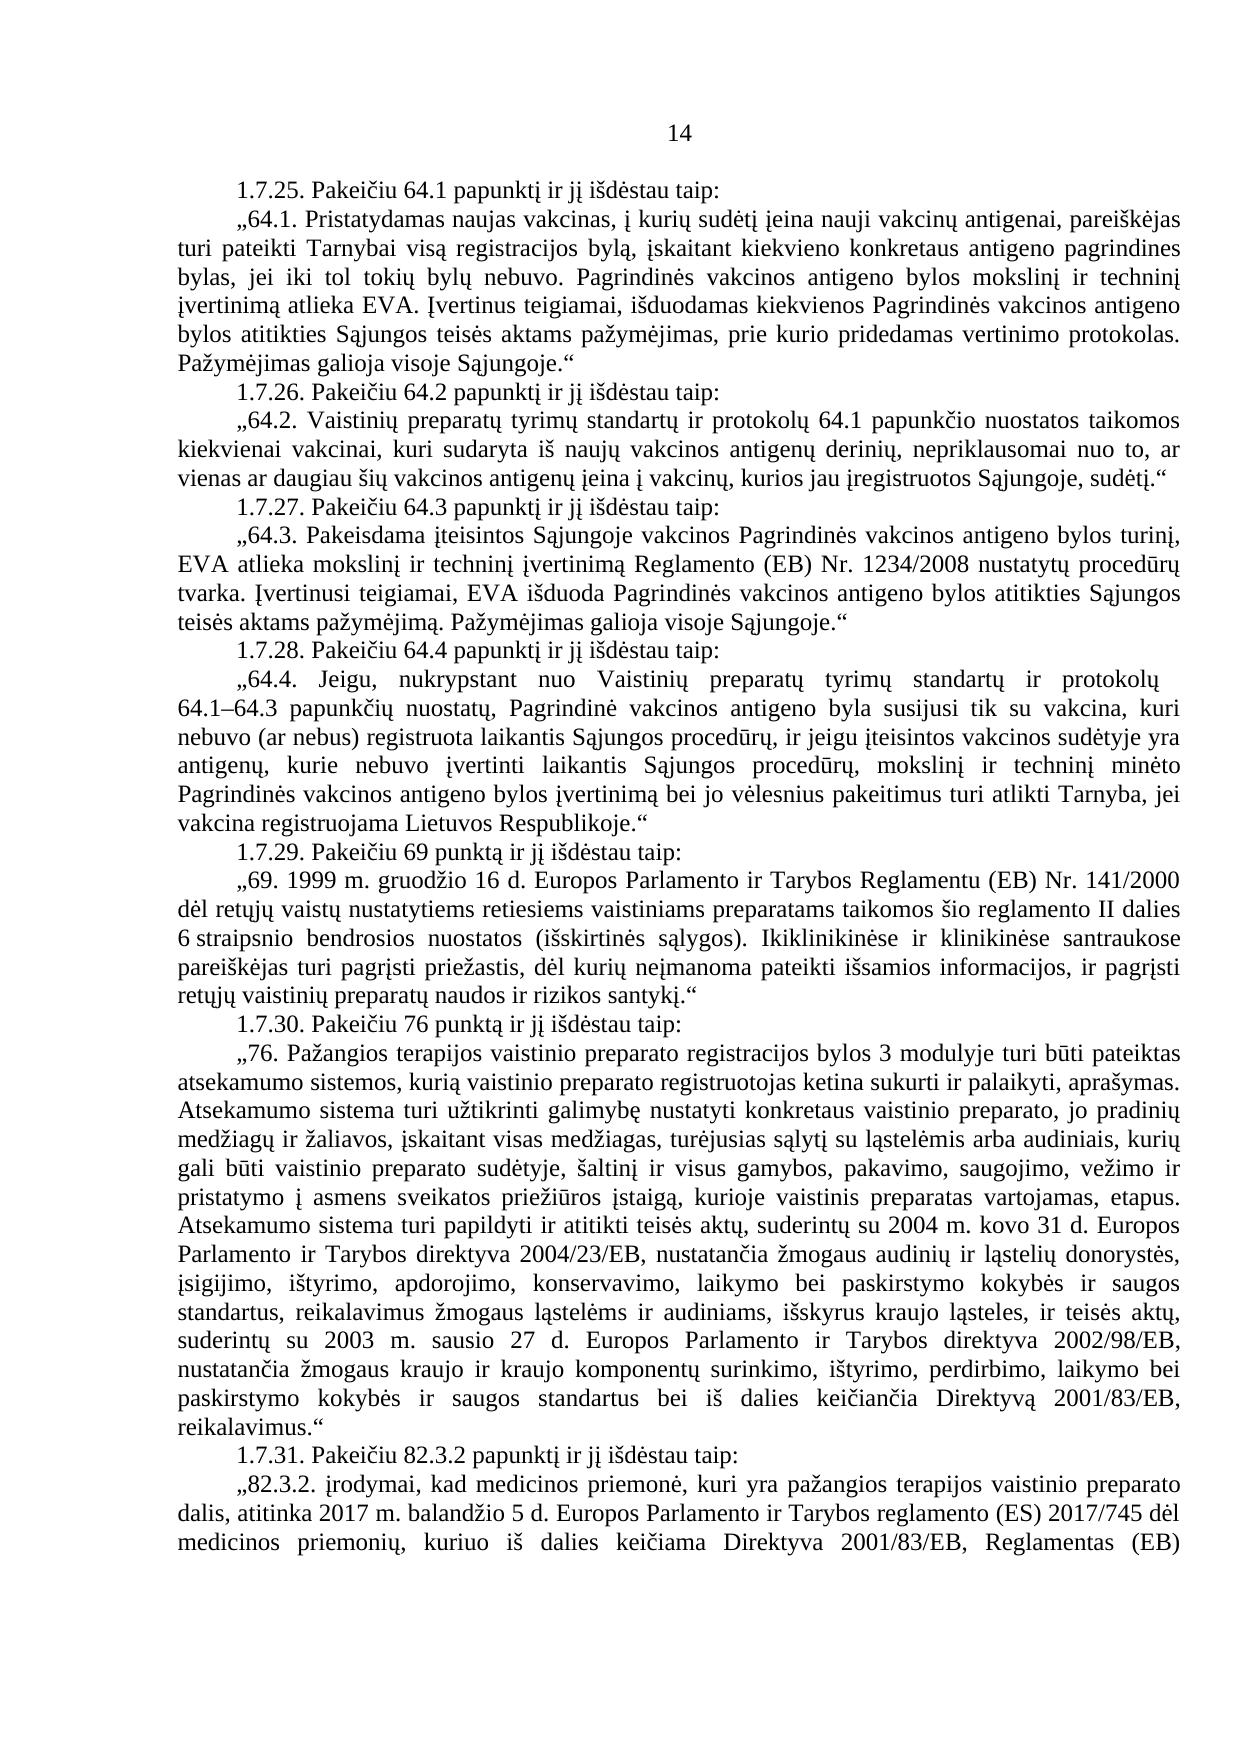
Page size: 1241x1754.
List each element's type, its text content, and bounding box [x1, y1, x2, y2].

text „82.3.2. įrodymai, kad medicinos priemonė, kuri yra pažangios terapijos vaistinio preparato dalis, atitinka 2017 m. balandžio 5 d. Europos Parlamento ir Tarybos reglamento (ES) 2017/745 dėl medicinos priemonių, kuriuo iš dalies keičiama Direktyva 2001/83/EB, Reglamentas (EB) [177, 1469, 1181, 1556]
text „64.2. Vaistinių preparatų tyrimų standartų ir protokolų 64.1 papunkčio nuostatos taikomos kiekvienai vakcinai, kuri sudaryta iš naujų vakcinos antigenų derinių, nepriklausomai nuo to, ar vienas ar daugiau šių vakcinos antigenų įeina į vakcinų, kurios jau įregistruotos Sąjungoje, sudėtį.“ [177, 406, 1181, 492]
text „64.4. Jeigu, nukrypstant nuo Vaistinių preparatų tyrimų standartų ir protokolų 64.1–64.3 papunkčių nuostatų, Pagrindinė vakcinos antigeno byla susijusi tik su vakcina, kuri nebuvo (ar nebus) registruota laikantis Sąjungos procedūrų, ir jeigu įteisintos vakcinos sudėtyje yra antigenų, kurie nebuvo įvertinti laikantis Sąjungos procedūrų, mokslinį ir techninį minėto Pagrindinės vakcinos antigeno bylos įvertinimą bei jo vėlesnius pakeitimus turi atlikti Tarnyba, jei vakcina registruojama Lietuvos Respublikoje.“ [177, 664, 1181, 837]
text 1.7.31. Pakeičiu 82.3.2 papunktį ir jį išdėstau taip: [177, 1441, 1181, 1469]
text 1.7.30. Pakeičiu 76 punktą ir jį išdėstau taip: [177, 1009, 1181, 1038]
text 1.7.29. Pakeičiu 69 punktą ir jį išdėstau taip: [177, 837, 1181, 866]
text 1.7.28. Pakeičiu 64.4 papunktį ir jį išdėstau taip: [177, 636, 1181, 664]
text 1.7.25. Pakeičiu 64.1 papunktį ir jį išdėstau taip: [177, 176, 1181, 204]
text „64.1. Pristatydamas naujas vakcinas, į kurių sudėtį įeina nauji vakcinų antigenai, pareiškėjas turi pateikti Tarnybai visą registracijos bylą, įskaitant kiekvieno konkretaus antigeno pagrindines bylas, jei iki tol tokių bylų nebuvo. Pagrindinės vakcinos antigeno bylos mokslinį ir techninį įvertinimą atlieka EVA. Įvertinus teigiamai, išduodamas kiekvienos Pagrindinės vakcinos antigeno bylos atitikties Sąjungos teisės aktams pažymėjimas, prie kurio pridedamas vertinimo protokolas. Pažymėjimas galioja visoje Sąjungoje.“ [177, 204, 1181, 377]
text 1.7.27. Pakeičiu 64.3 papunktį ir jį išdėstau taip: [177, 492, 1181, 521]
text „76. Pažangios terapijos vaistinio preparato registracijos bylos 3 modulyje turi būti pateiktas atsekamumo sistemos, kurią vaistinio preparato registruotojas ketina sukurti ir palaikyti, aprašymas. Atsekamumo sistema turi užtikrinti galimybę nustatyti konkretaus vaistinio preparato, jo pradinių medžiagų ir žaliavos, įskaitant visas medžiagas, turėjusias sąlytį su ląstelėmis arba audiniais, kurių gali būti vaistinio preparato sudėtyje, šaltinį ir visus gamybos, pakavimo, saugojimo, vežimo ir pristatymo į asmens sveikatos priežiūros įstaigą, kurioje vaistinis preparatas vartojamas, etapus. Atsekamumo sistema turi papildyti ir atitikti teisės aktų, suderintų su 2004 m. kovo 31 d. Europos Parlamento ir Tarybos direktyva 2004/23/EB, nustatančia žmogaus audinių ir ląstelių donorystės, įsigijimo, ištyrimo, apdorojimo, konservavimo, laikymo bei paskirstymo kokybės ir saugos standartus, reikalavimus žmogaus ląstelėms ir audiniams, išskyrus kraujo ląsteles, ir teisės aktų, suderintų su 2003 m. sausio 27 d. Europos Parlamento ir Tarybos direktyva 2002/98/EB, nustatančia žmogaus kraujo ir kraujo komponentų surinkimo, ištyrimo, perdirbimo, laikymo bei paskirstymo kokybės ir saugos standartus bei iš dalies keičiančia Direktyvą 2001/83/EB, reikalavimus.“ [177, 1038, 1181, 1441]
text „64.3. Pakeisdama įteisintos Sąjungoje vakcinos Pagrindinės vakcinos antigeno bylos turinį, EVA atlieka mokslinį ir techninį įvertinimą Reglamento (EB) Nr. 1234/2008 nustatytų procedūrų tvarka. Įvertinusi teigiamai, EVA išduoda Pagrindinės vakcinos antigeno bylos atitikties Sąjungos teisės aktams pažymėjimą. Pažymėjimas galioja visoje Sąjungoje.“ [177, 521, 1181, 636]
text „69. 1999 m. gruodžio 16 d. Europos Parlamento ir Tarybos Reglamentu (EB) Nr. 141/2000 dėl retųjų vaistų nustatytiems retiesiems vaistiniams preparatams taikomos šio reglamento II dalies 6 straipsnio bendrosios nuostatos (išskirtinės sąlygos). Ikiklinikinėse ir klinikinėse santraukose pareiškėjas turi pagrįsti priežastis, dėl kurių neįmanoma pateikti išsamios informacijos, ir pagrįsti retųjų vaistinių preparatų naudos ir rizikos santykį.“ [177, 866, 1181, 1009]
text 1.7.26. Pakeičiu 64.2 papunktį ir jį išdėstau taip: [177, 377, 1181, 406]
